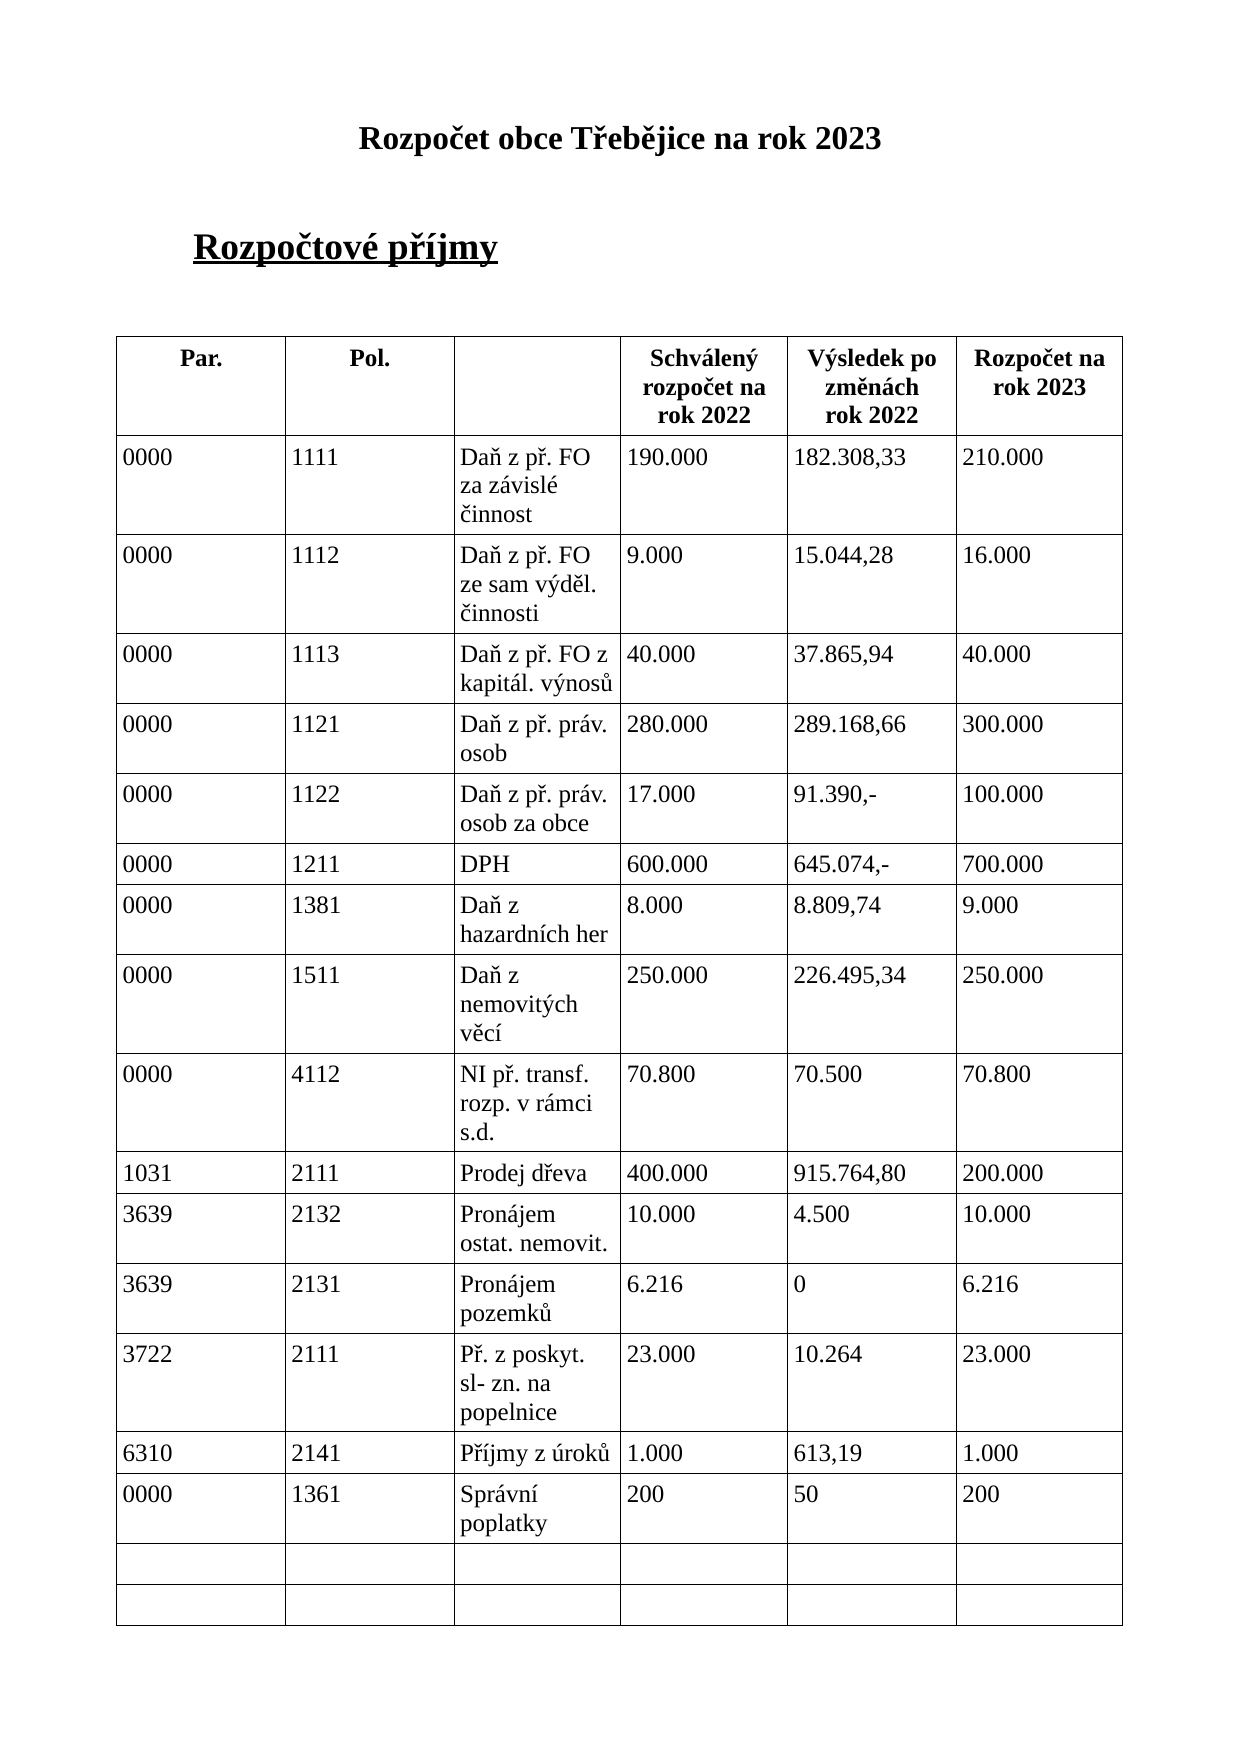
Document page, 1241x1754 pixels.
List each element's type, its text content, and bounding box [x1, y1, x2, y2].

table_cell 190.000 [621, 436, 787, 534]
table_cell 226.495,34 [788, 955, 956, 1052]
table_cell [621, 1585, 787, 1625]
table_cell 40.000 [621, 634, 787, 702]
table_cell 2141 [286, 1432, 454, 1472]
table_cell 1361 [286, 1474, 454, 1542]
table_cell [621, 1544, 787, 1584]
table_cell [117, 1585, 285, 1625]
table_cell 300.000 [957, 704, 1122, 772]
table_cell 4112 [286, 1054, 454, 1151]
table_cell 23.000 [621, 1334, 787, 1431]
table_cell NI př. transf. rozp. v rámci s.d. [455, 1054, 620, 1151]
table_cell [455, 1585, 620, 1625]
table_cell 1211 [286, 844, 454, 884]
table_cell Příjmy z úroků [455, 1432, 620, 1472]
table_cell Daň z př. FO ze sam výděl. činnosti [455, 535, 620, 632]
table_cell 1122 [286, 774, 454, 842]
table_cell 250.000 [621, 955, 787, 1052]
table_cell 0000 [117, 704, 285, 772]
table_cell 250.000 [957, 955, 1122, 1052]
table_cell [957, 1585, 1122, 1625]
table_cell 70.800 [621, 1054, 787, 1151]
table_cell [117, 1544, 285, 1584]
table_cell [286, 1544, 454, 1584]
table_cell 1111 [286, 436, 454, 534]
table_cell 200 [621, 1474, 787, 1542]
table_header Pol. [286, 337, 454, 435]
table_cell Daň z hazardních her [455, 885, 620, 954]
table_header Rozpočet na rok 2023 [957, 337, 1122, 435]
table_header Par. [117, 337, 285, 435]
table_cell 91.390,- [788, 774, 956, 842]
table_cell 6.216 [621, 1264, 787, 1332]
table_cell 200 [957, 1474, 1122, 1542]
table_cell [286, 1585, 454, 1625]
table_cell 2111 [286, 1152, 454, 1192]
table_cell 915.764,80 [788, 1152, 956, 1192]
table_cell 6.216 [957, 1264, 1122, 1332]
table_header Schválený rozpočet na rok 2022 [621, 337, 787, 435]
table_cell 289.168,66 [788, 704, 956, 772]
table_cell 23.000 [957, 1334, 1122, 1431]
table_cell [957, 1544, 1122, 1584]
table_cell 0 [788, 1264, 956, 1332]
table_cell 50 [788, 1474, 956, 1542]
table_cell DPH [455, 844, 620, 884]
table_cell 70.500 [788, 1054, 956, 1151]
table_cell 15.044,28 [788, 535, 956, 632]
table_cell 4.500 [788, 1194, 956, 1262]
table_cell 1113 [286, 634, 454, 702]
table_cell 645.074,- [788, 844, 956, 884]
table_cell 9.000 [621, 535, 787, 632]
table_cell 700.000 [957, 844, 1122, 884]
table_cell 182.308,33 [788, 436, 956, 534]
table_cell 40.000 [957, 634, 1122, 702]
table_cell 1.000 [957, 1432, 1122, 1472]
table_cell [788, 1544, 956, 1584]
table_cell 2131 [286, 1264, 454, 1332]
table_cell 1112 [286, 535, 454, 632]
table_cell 9.000 [957, 885, 1122, 954]
table_cell 8.809,74 [788, 885, 956, 954]
text Rozpočet obce Třebějice na rok 2023 [118, 118, 1122, 156]
table_cell 0000 [117, 436, 285, 534]
list Rozpočtové příjmy [156, 224, 1122, 267]
table_cell 1381 [286, 885, 454, 954]
table_cell Daň z př. práv. osob [455, 704, 620, 772]
table_cell 0000 [117, 955, 285, 1052]
table_cell 0000 [117, 885, 285, 954]
table_cell 100.000 [957, 774, 1122, 842]
table_cell 0000 [117, 634, 285, 702]
table_header [455, 337, 620, 435]
table_cell 0000 [117, 844, 285, 884]
table_cell 0000 [117, 1474, 285, 1542]
table_cell Př. z poskyt. sl- zn. na popelnice [455, 1334, 620, 1431]
table_cell Daň z př. FO za závislé činnost [455, 436, 620, 534]
table_cell 210.000 [957, 436, 1122, 534]
table_cell 3722 [117, 1334, 285, 1431]
table_header Výsledek po změnách rok 2022 [788, 337, 956, 435]
table_cell Pronájem pozemků [455, 1264, 620, 1332]
table_cell 600.000 [621, 844, 787, 884]
table_cell 10.264 [788, 1334, 956, 1431]
table_cell Pronájem ostat. nemovit. [455, 1194, 620, 1262]
table_cell 1031 [117, 1152, 285, 1192]
table_cell 1.000 [621, 1432, 787, 1472]
table_cell 6310 [117, 1432, 285, 1472]
table_cell [455, 1544, 620, 1584]
table_cell Daň z nemovitých věcí [455, 955, 620, 1052]
table_cell 0000 [117, 535, 285, 632]
table_cell 280.000 [621, 704, 787, 772]
table_cell 613,19 [788, 1432, 956, 1472]
table_cell 1511 [286, 955, 454, 1052]
table_cell 16.000 [957, 535, 1122, 632]
table_cell 8.000 [621, 885, 787, 954]
table_cell [788, 1585, 956, 1625]
table_cell Daň z př. FO z kapitál. výnosů [455, 634, 620, 702]
table_cell 1121 [286, 704, 454, 772]
table_cell Správní poplatky [455, 1474, 620, 1542]
table_cell 37.865,94 [788, 634, 956, 702]
table_cell 0000 [117, 1054, 285, 1151]
table_cell 10.000 [957, 1194, 1122, 1262]
table_cell 2111 [286, 1334, 454, 1431]
table_cell 200.000 [957, 1152, 1122, 1192]
table_cell 0000 [117, 774, 285, 842]
table_cell 10.000 [621, 1194, 787, 1262]
table_cell 2132 [286, 1194, 454, 1262]
table_cell Prodej dřeva [455, 1152, 620, 1192]
table_cell 70.800 [957, 1054, 1122, 1151]
table_cell 3639 [117, 1264, 285, 1332]
table_cell Daň z př. práv. osob za obce [455, 774, 620, 842]
table_cell 3639 [117, 1194, 285, 1262]
table_cell 400.000 [621, 1152, 787, 1192]
table_cell 17.000 [621, 774, 787, 842]
